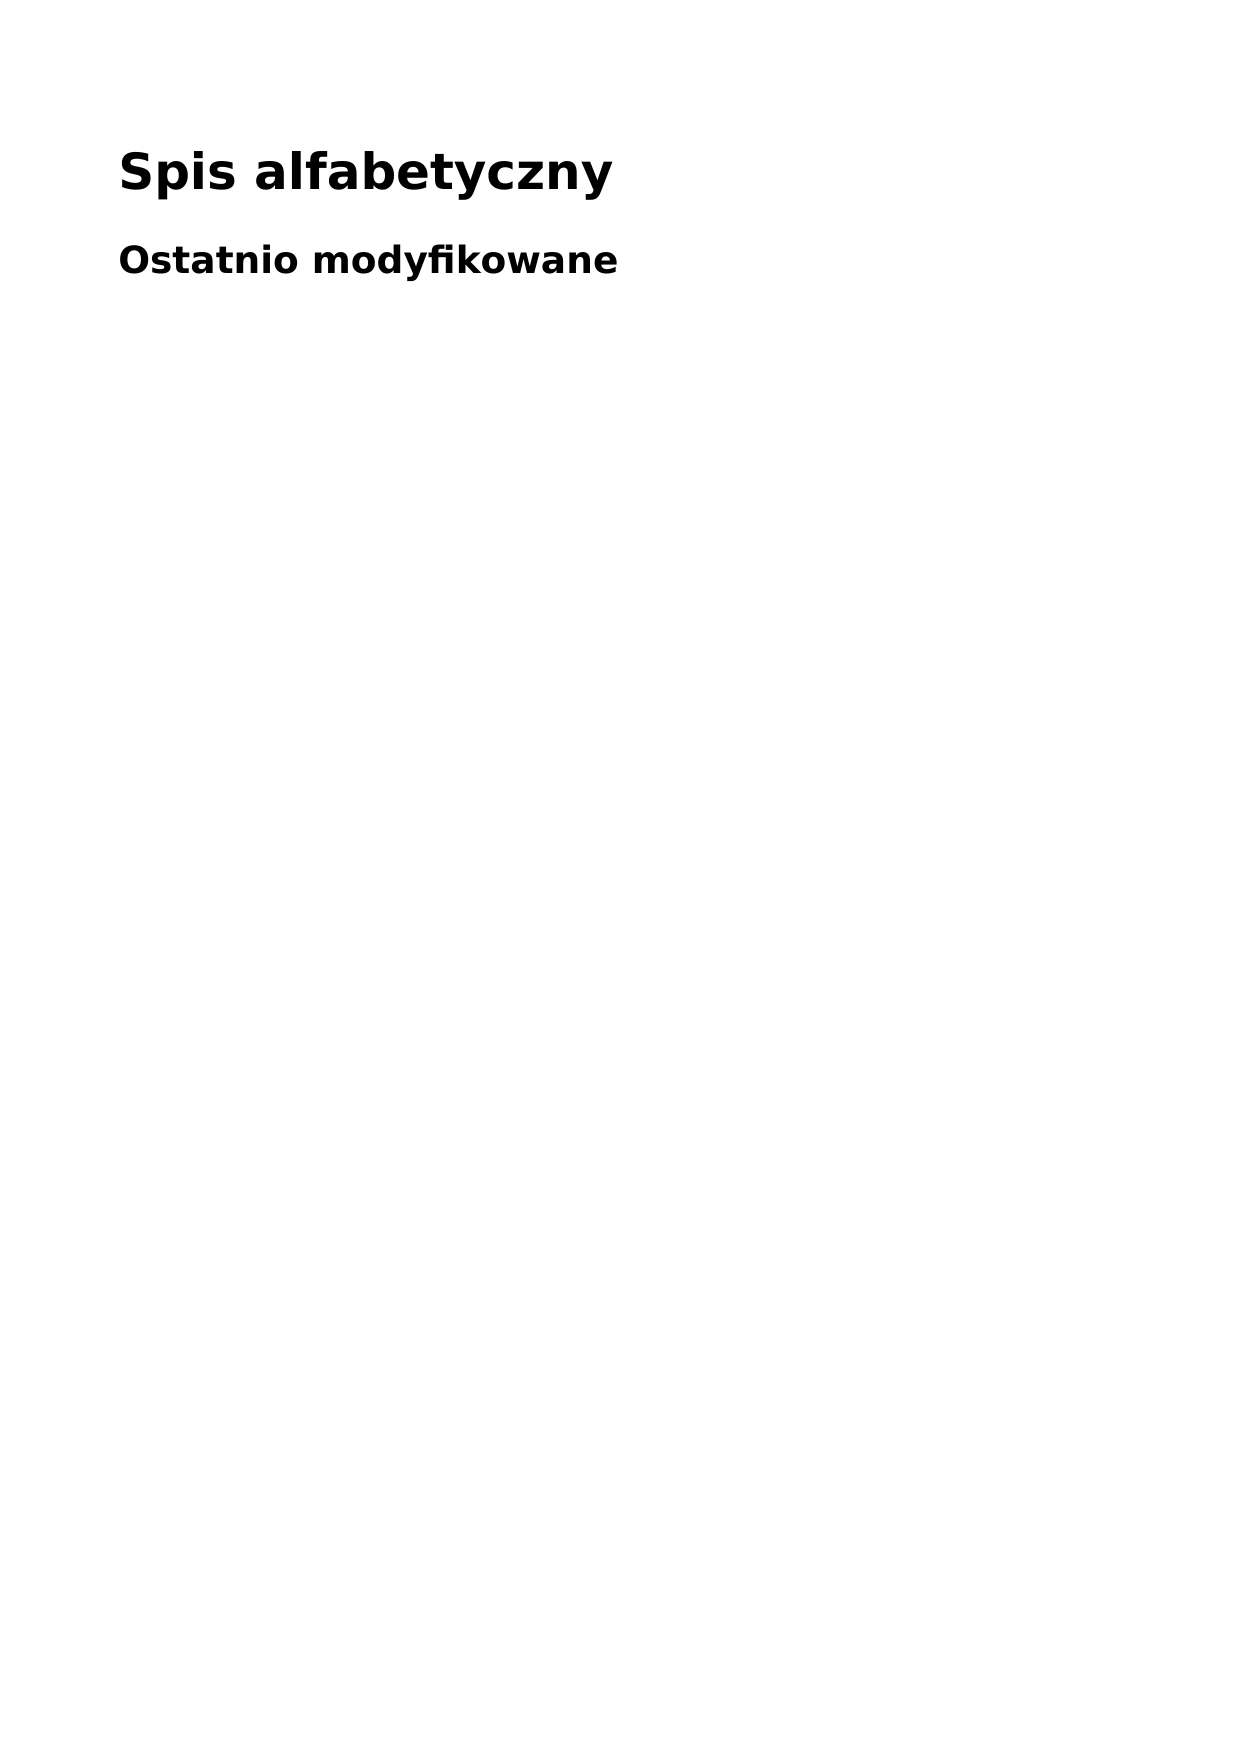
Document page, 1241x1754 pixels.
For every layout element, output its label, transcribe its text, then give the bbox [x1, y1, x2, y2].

subtitle Ostatnio modyfikowane [118, 239, 1122, 282]
subtitle Spis alfabetyczny [118, 143, 1122, 201]
